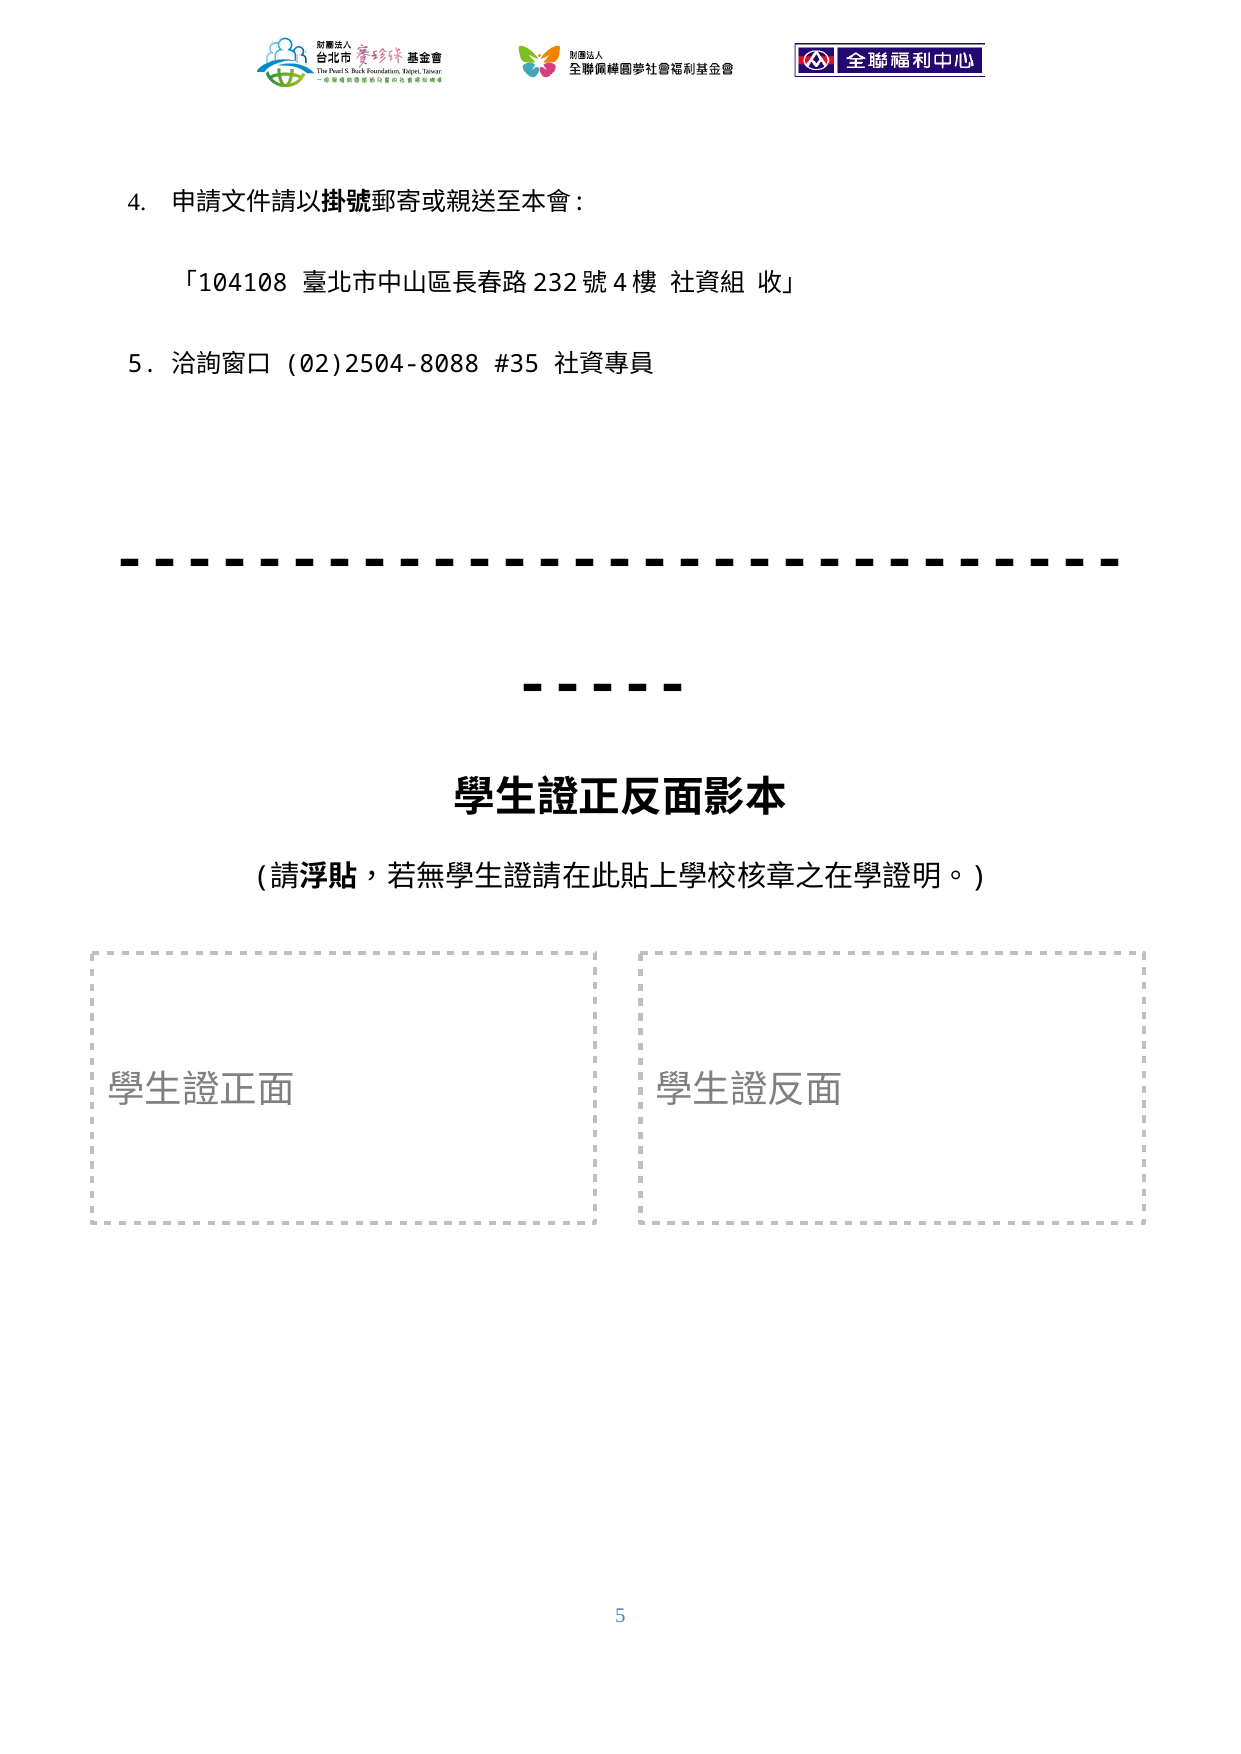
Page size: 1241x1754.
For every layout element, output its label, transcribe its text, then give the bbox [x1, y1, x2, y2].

list 洽詢窗口 (02)2504-8088 #35 社資專員 [127, 320, 1128, 382]
text (請浮貼，若無學生證請在此貼上學校核章之在學證明。) [112, 832, 1128, 895]
text ---------------------------------- [112, 482, 1128, 732]
list 申請文件請以掛號郵寄或親送至本會: [127, 157, 1128, 220]
text 學生證正反面影本 [112, 751, 1128, 814]
text 「104108 臺北市中山區長春路232號4樓 社資組 收」 [112, 239, 1128, 301]
